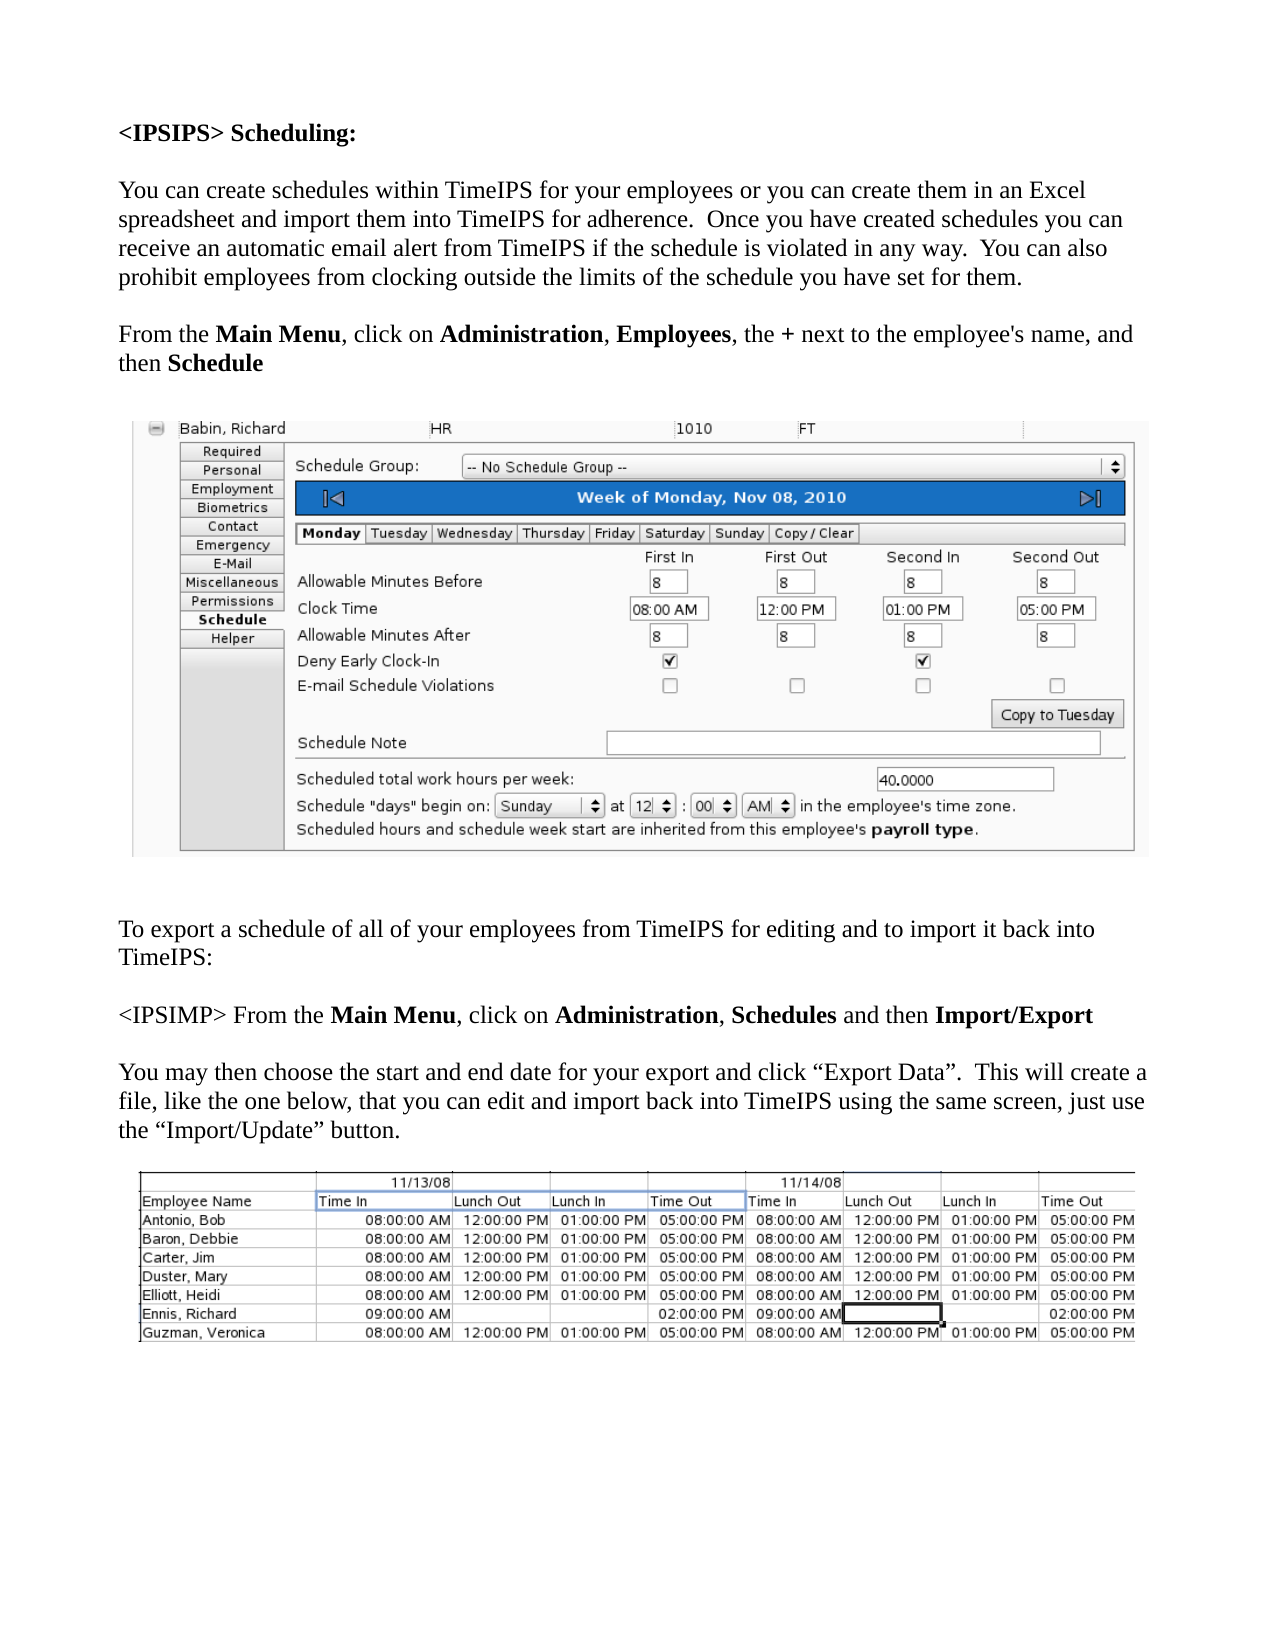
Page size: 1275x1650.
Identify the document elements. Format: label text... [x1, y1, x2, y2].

text From the Main Menu, click on Administration, Employees, the + next to the employee's name, and then Schedule [118, 319, 1157, 377]
text To export a schedule of all of your employees from TimeIPS for editing and to import it back into TimeIPS: [118, 914, 1157, 971]
text <IPSIPS> Scheduling: [118, 118, 1157, 147]
picture [138, 1171, 1135, 1342]
picture [132, 421, 1149, 857]
text You may then choose the start and end date for your export and click “Export Data”. This will create a file, like the one below, that you can edit and import back into TimeIPS using the same screen, just use the “Import/Update” button. [118, 1057, 1157, 1144]
text <IPSIMP> From the Main Menu, click on Administration, Schedules and then Import/Export [118, 1000, 1157, 1029]
text You can create schedules within TimeIPS for your employees or you can create them in an Excel spreadsheet and import them into TimeIPS for adherence. Once you have created schedules you can receive an automatic email alert from TimeIPS if the schedule is violated in any way. You can also prohibit employees from clocking outside the limits of the schedule you have set for them. [118, 176, 1157, 291]
